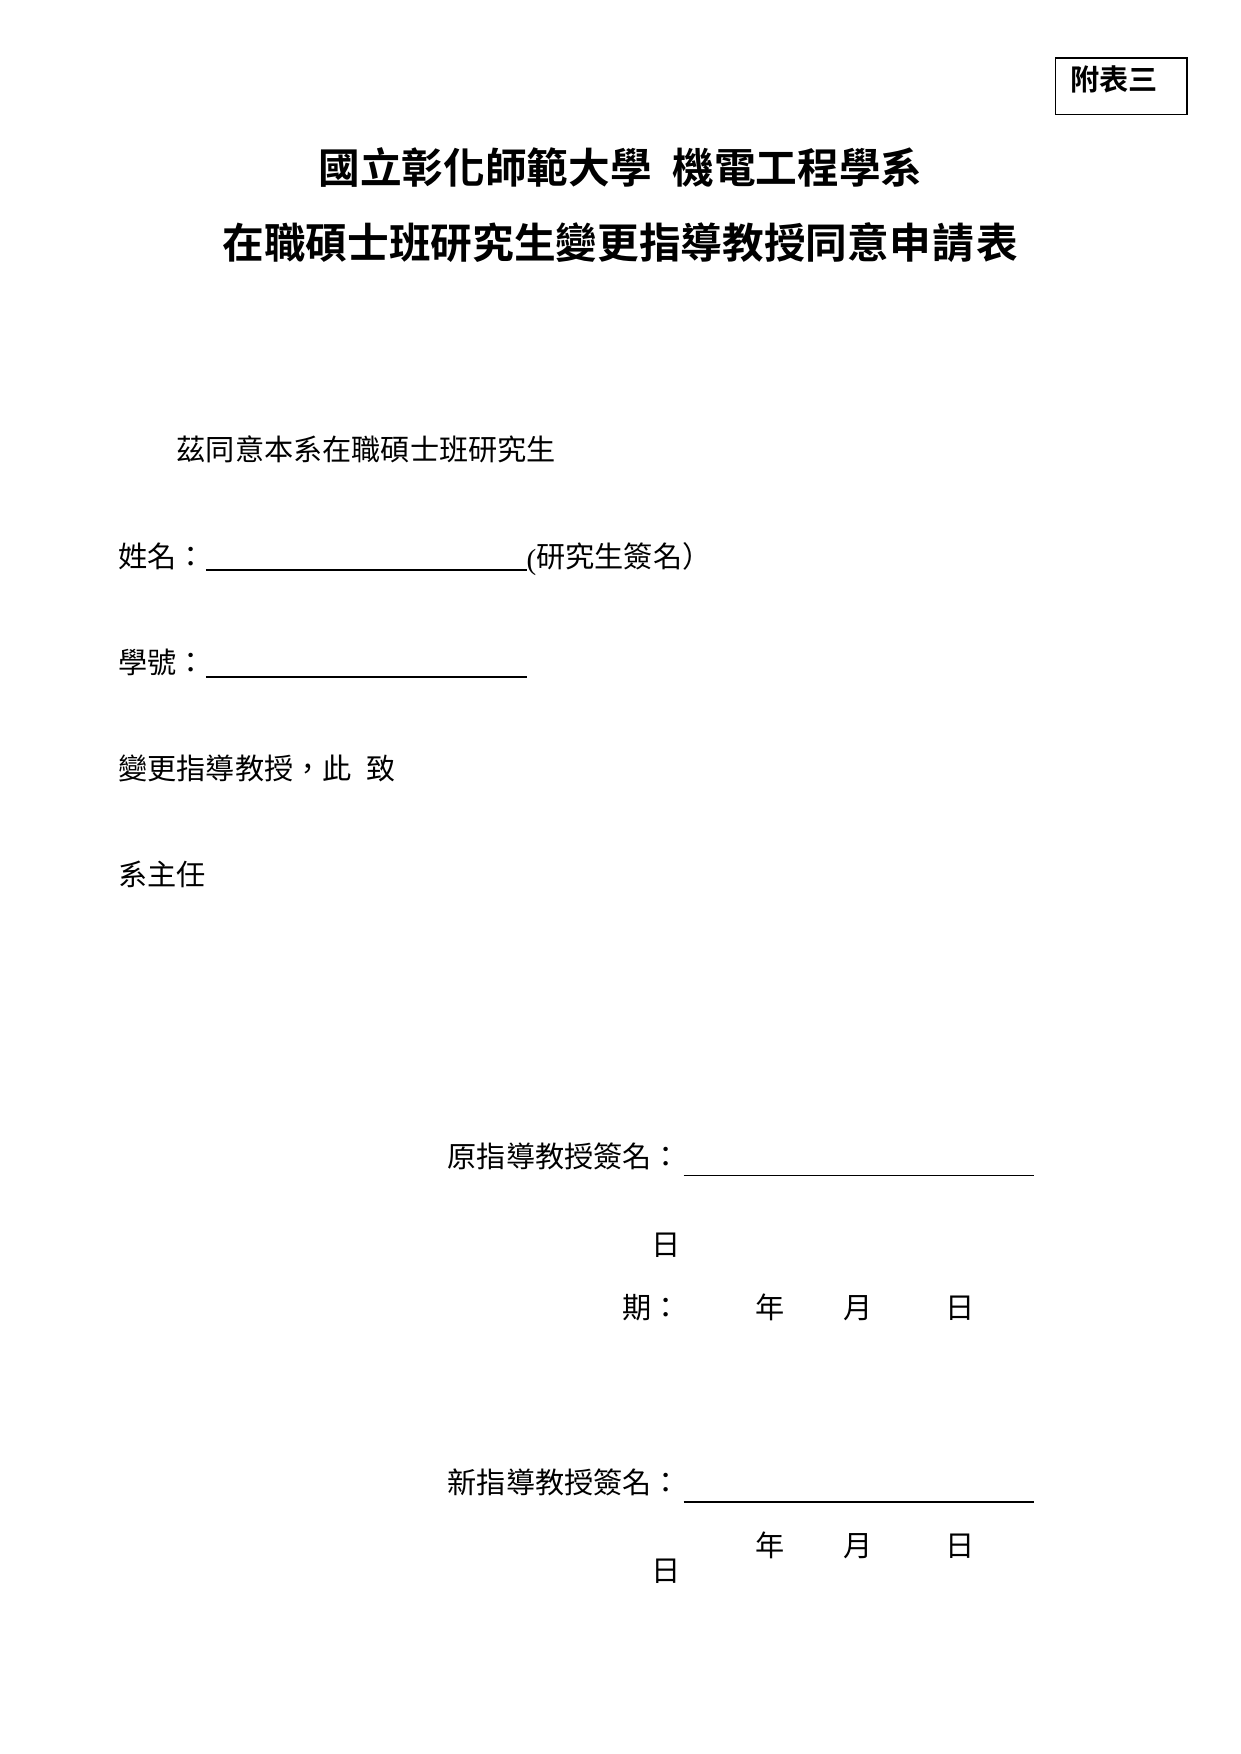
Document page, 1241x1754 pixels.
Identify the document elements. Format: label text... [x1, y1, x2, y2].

table_cell 新指導教授簽名： [221, 1326, 683, 1501]
text 國立彰化師範大學 機電工程學系 [118, 133, 1122, 196]
text 在職碩士班研究生變更指導教授同意申請表 [118, 208, 1122, 271]
table_cell 日 [221, 1501, 683, 1590]
text 姓名： (研究生簽名） [118, 513, 1134, 575]
table_cell 年 月 日 [684, 1176, 1033, 1326]
table_header [684, 1088, 1033, 1175]
text 變更指導教授，此 致 [118, 725, 1134, 788]
text 茲同意本系在職碩士班研究生 [118, 407, 1122, 469]
table_cell 年 月 日 [684, 1503, 1033, 1590]
table_header 原指導教授簽名： [221, 1088, 683, 1175]
table_cell [684, 1326, 1033, 1501]
text 學號： [118, 619, 1134, 682]
text 系主任 [118, 832, 1134, 894]
table_cell 日 期： [221, 1175, 683, 1326]
